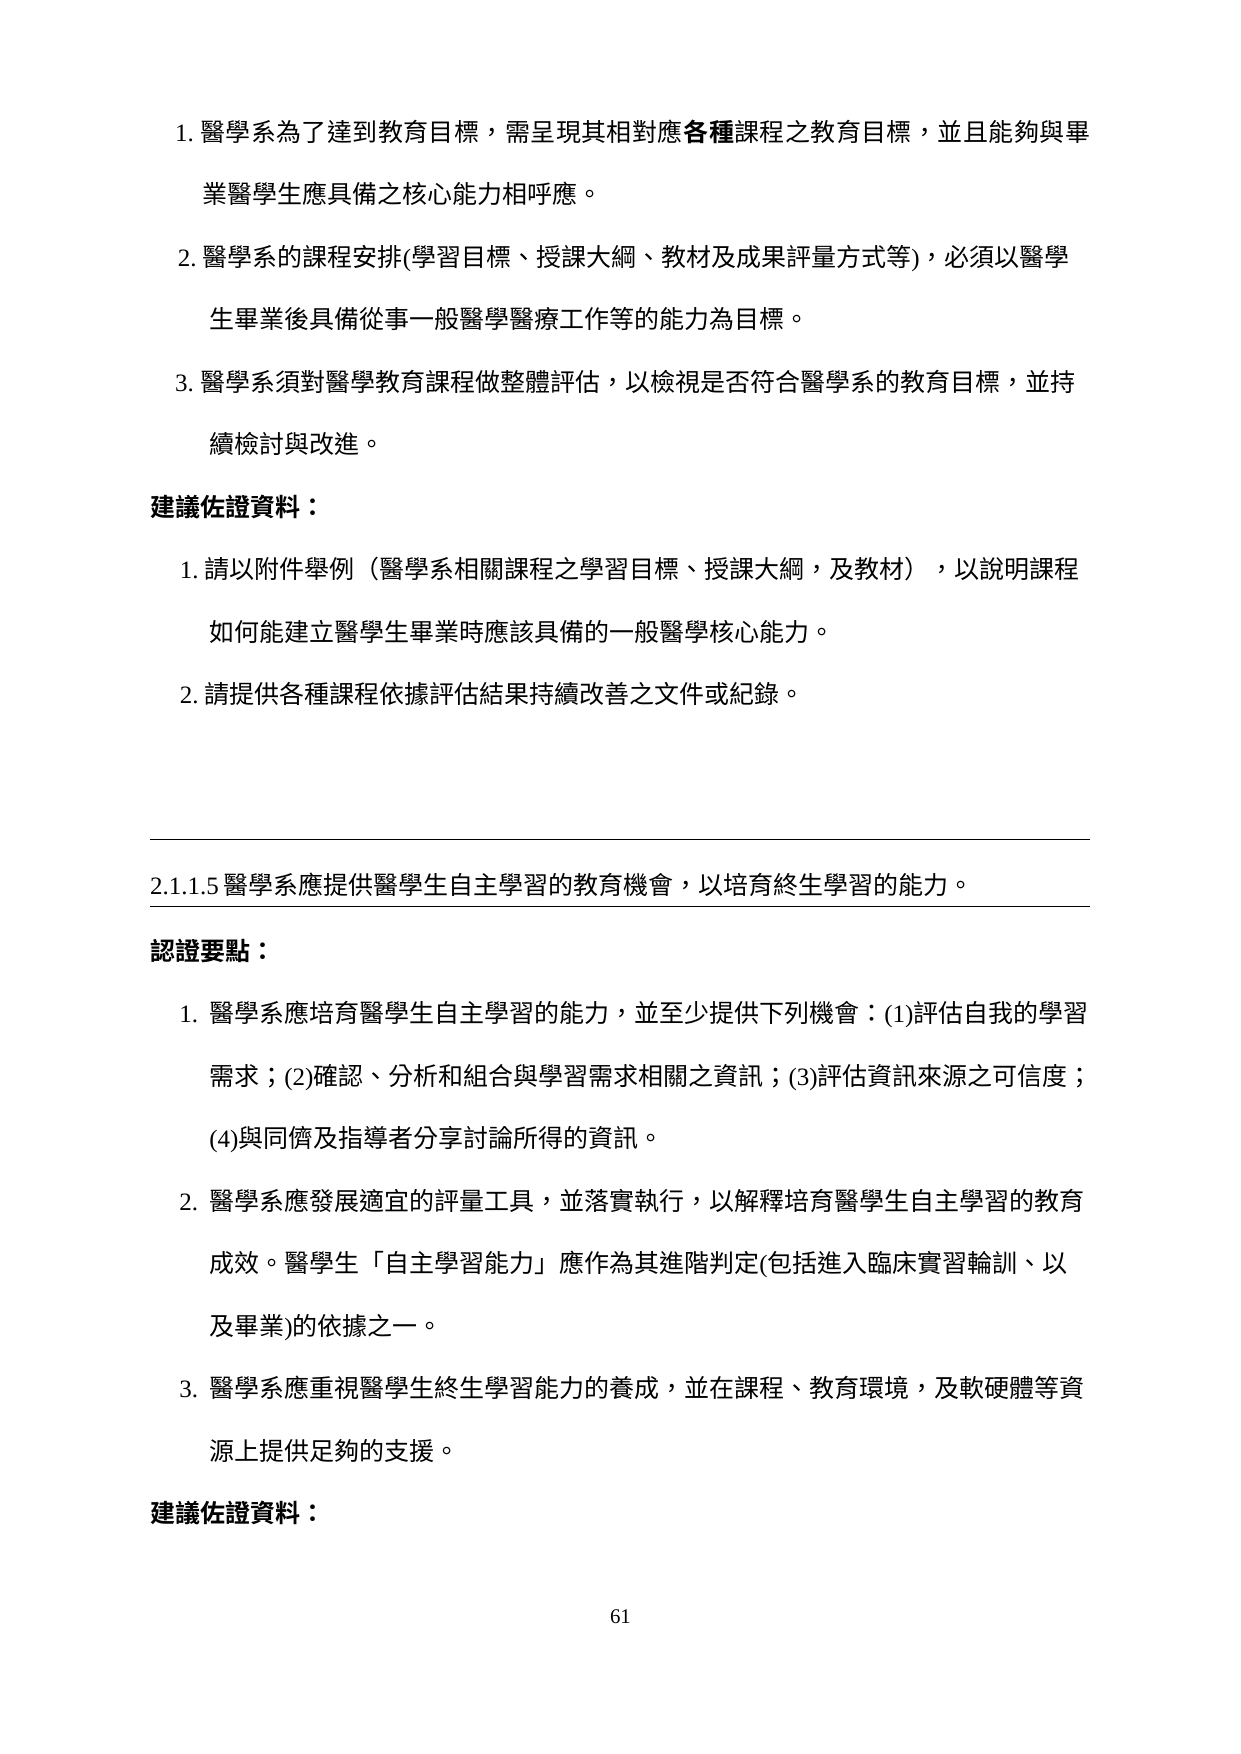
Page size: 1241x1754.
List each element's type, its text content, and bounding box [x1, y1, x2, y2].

list 醫學系為了達到教育目標，需呈現其相對應各種課程之教育目標，並且能夠與畢業醫學生應具備之核心能力相呼應。 [175, 89, 1090, 214]
text 建議佐證資料： [150, 1470, 1090, 1532]
list 醫學系須對醫學教育課程做整體評估，以檢視是否符合醫學系的教育目標，並持續檢討與改進。 [175, 339, 1090, 464]
text 2.1.1.5醫學系應提供醫學生自主學習的教育機會，以培育終生學習的能力。 [150, 840, 1090, 906]
list 醫學系應培育醫學生自主學習的能力，並至少提供下列機會：(1)評估自我的學習需求；(2)確認、分析和組合與學習需求相關之資訊；(3)評估資訊來源之可信度；(4)與同儕及指導者分享討論所得的資訊。 [179, 970, 1090, 1157]
text 認證要點： [150, 907, 1090, 970]
list 醫學系應發展適宜的評量工具，並落實執行，以解釋培育醫學生自主學習的教育成效。醫學生「自主學習能力」應作為其進階判定(包括進入臨床實習輪訓、以及畢業)的依據之一。 [179, 1157, 1090, 1345]
list 醫學系的課程安排(學習目標、授課大綱、教材及成果評量方式等)，必須以醫學生畢業後具備從事一般醫學醫療工作等的能力為目標。 [178, 214, 1090, 339]
list 請提供各種課程依據評估結果持續改善之文件或紀錄。 [179, 651, 1090, 714]
list 請以附件舉例（醫學系相關課程之學習目標、授課大綱，及教材），以說明課程如何能建立醫學生畢業時應該具備的一般醫學核心能力。 [179, 526, 1090, 651]
list 醫學系應重視醫學生終生學習能力的養成，並在課程、教育環境，及軟硬體等資源上提供足夠的支援。 [179, 1345, 1090, 1470]
text 建議佐證資料： [150, 464, 1090, 526]
